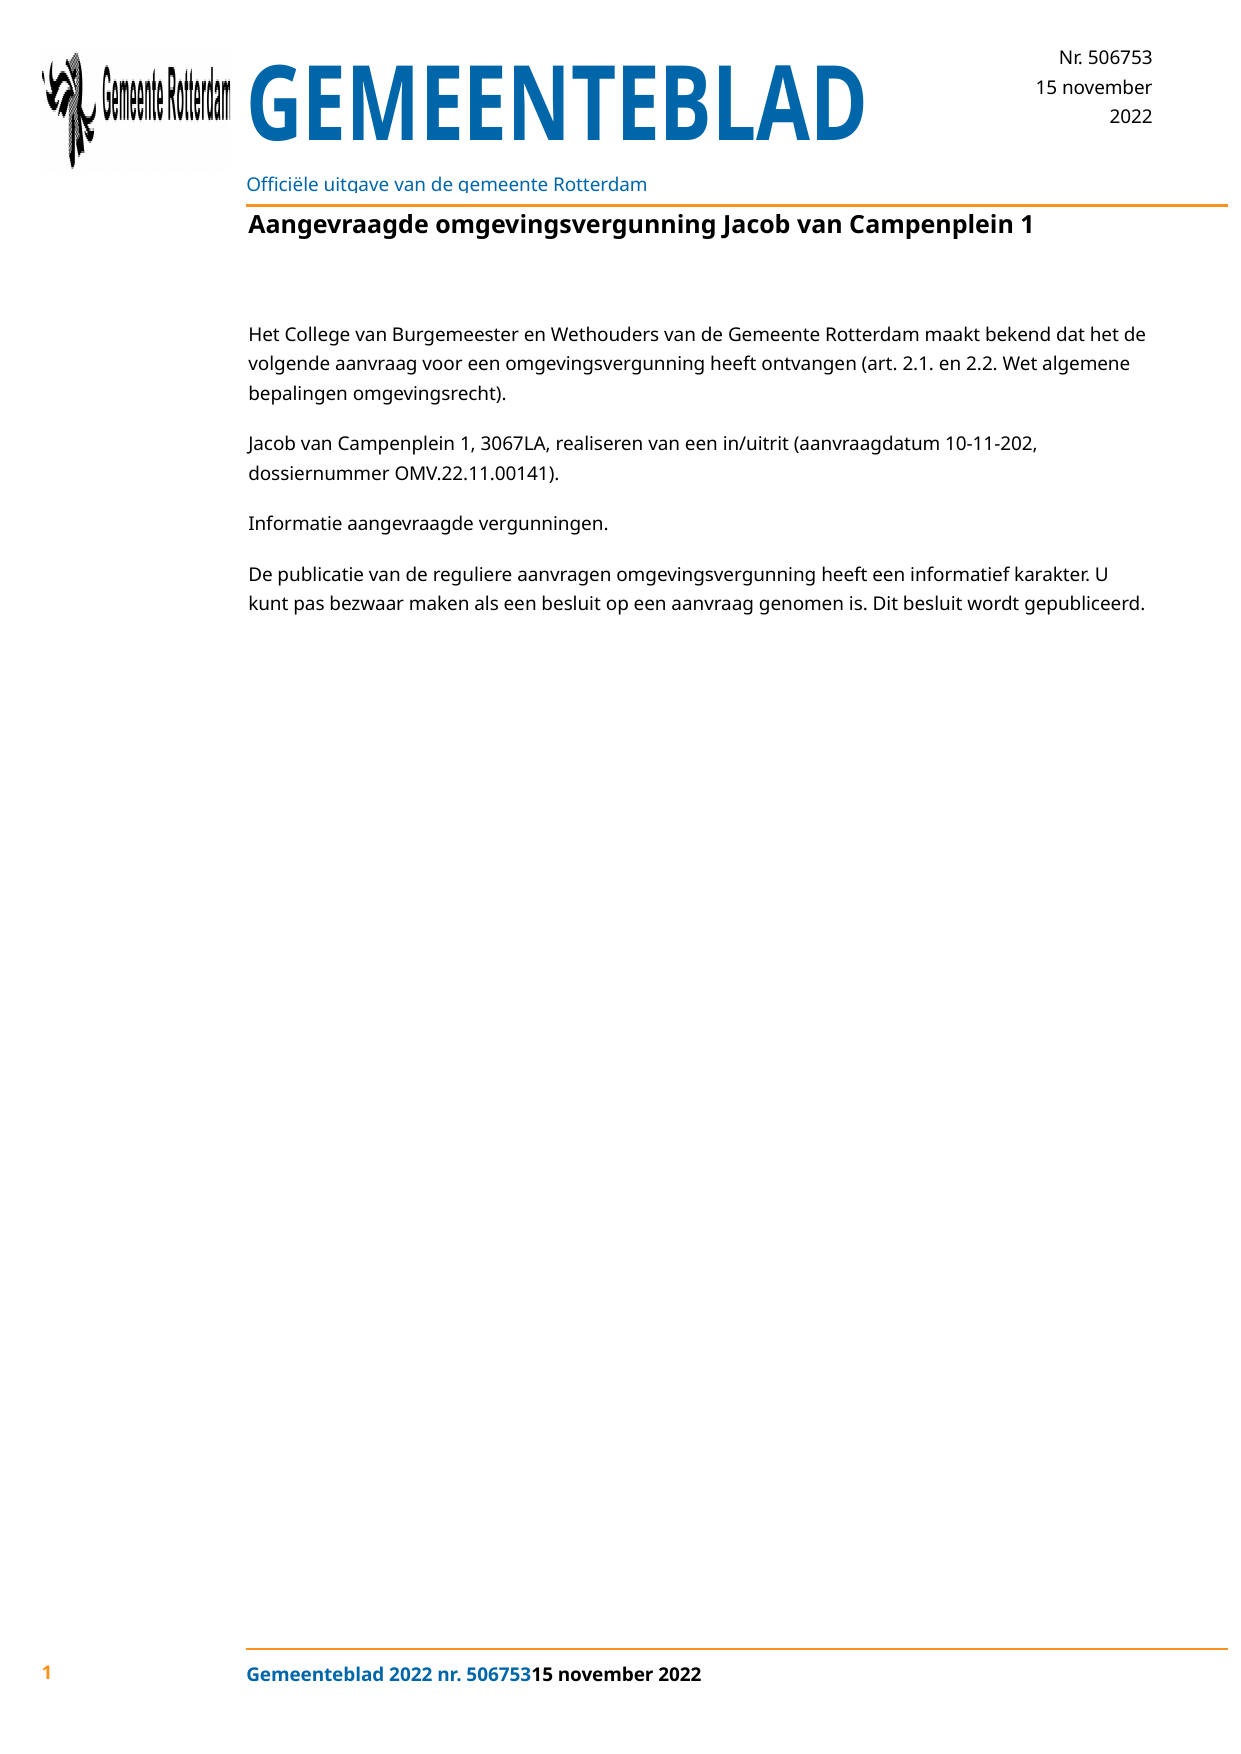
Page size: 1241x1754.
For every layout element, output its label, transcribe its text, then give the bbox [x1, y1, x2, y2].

text Het College van Burgemeester en Wethouders van de Gemeente Rotterdam maakt bekend dat het de volgende aanvraag voor een omgevingsvergunning heeft ontvangen (art. 2.1. en 2.2. Wet algemene bepalingen omgevingsrecht). [248, 321, 1152, 406]
picture [41, 47, 231, 172]
text Informatie aangevraagde vergunningen. [248, 510, 1152, 536]
text Aangevraagde omgevingsvergunning Jacob van Campenplein 1 [248, 207, 1152, 241]
text De publicatie van de reguliere aanvragen omgevingsvergunning heeft een informatief karakter. U kunt pas bezwaar maken als een besluit op een aanvraag genomen is. Dit besluit wordt gepubliceerd. [248, 561, 1152, 616]
text Jacob van Campenplein 1, 3067LA, realiseren van een in/uitrit (aanvraagdatum 10-11-202, dossiernummer OMV.22.11.00141). [248, 430, 1152, 486]
